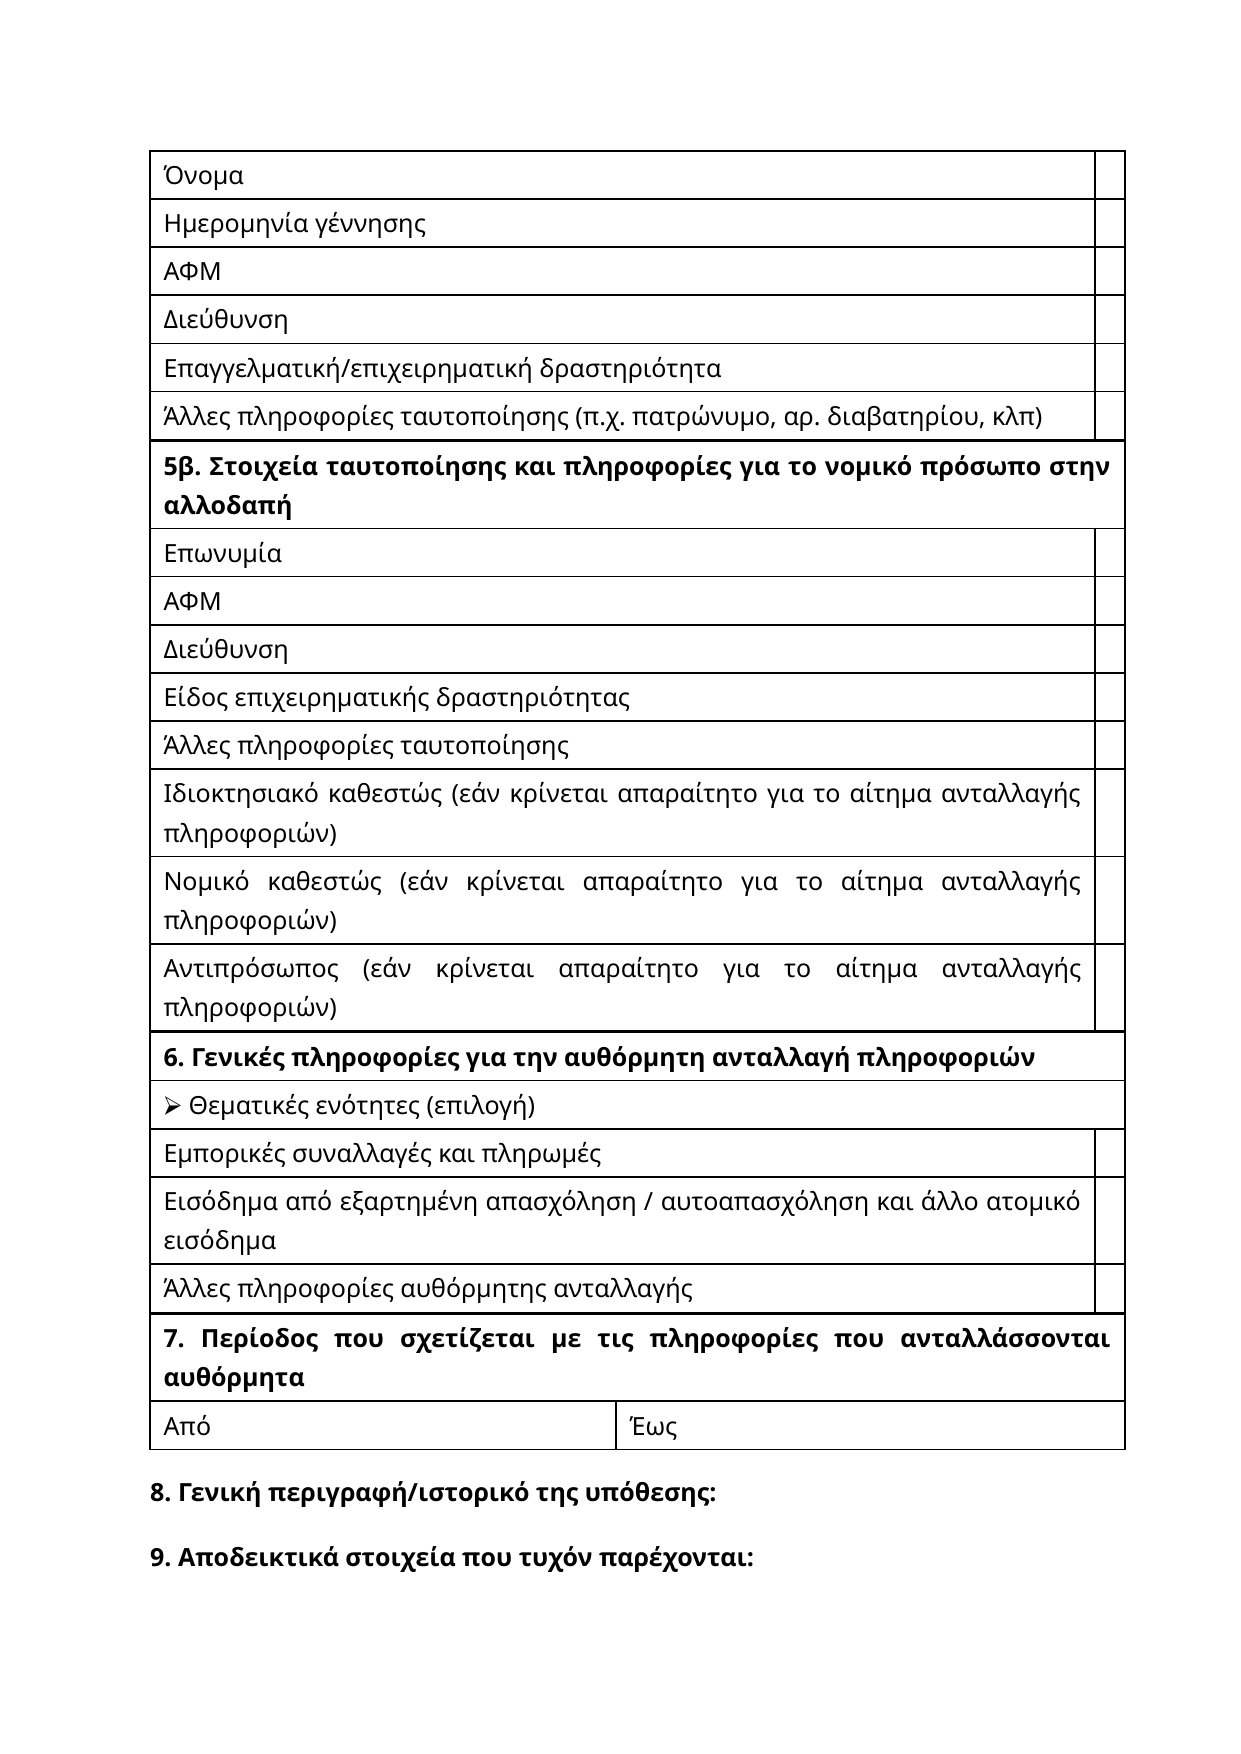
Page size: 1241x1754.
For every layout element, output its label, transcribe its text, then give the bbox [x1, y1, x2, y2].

table_cell Διεύθυνση [151, 626, 1094, 672]
table_header 7. Περίοδος που σχετίζεται με τις πληροφορίες που ανταλλάσσονται αυθόρμητα [151, 1315, 1124, 1400]
table_cell Επωνυμία [151, 529, 1094, 576]
table_cell Επαγγελματική/επιχειρηματική δραστηριότητα [151, 344, 1094, 391]
table_cell [1096, 152, 1124, 198]
table_cell [1096, 296, 1124, 342]
table_cell [1096, 674, 1124, 720]
table_cell Είδος επιχειρηματικής δραστηριότητας [151, 674, 1094, 720]
table_cell [1096, 945, 1124, 1030]
text 8. Γενική περιγραφή/ιστορικό της υπόθεσης: [150, 1475, 1090, 1509]
table_cell [1096, 1178, 1124, 1263]
table_header 6. Γενικές πληροφορίες για την αυθόρμητη ανταλλαγή πληροφοριών [151, 1033, 1124, 1080]
table_cell [1096, 1130, 1124, 1176]
table_cell Άλλες πληροφορίες ταυτοποίησης [151, 722, 1094, 768]
table_cell Άλλες πληροφορίες ταυτοποίησης (π.χ. πατρώνυμο, αρ. διαβατηρίου, κλπ) [151, 392, 1094, 439]
table_cell Εισόδημα από εξαρτημένη απασχόληση / αυτοαπασχόληση και άλλο ατομικό εισόδημα [151, 1178, 1094, 1263]
table_cell [1096, 529, 1124, 576]
table_cell ⮚ Θεματικές ενότητες (επιλογή) [151, 1081, 1124, 1128]
table_cell [1096, 248, 1124, 294]
text 9. Αποδεικτικά στοιχεία που τυχόν παρέχονται: [150, 1539, 1090, 1573]
table_cell Ιδιοκτησιακό καθεστώς (εάν κρίνεται απαραίτητο για το αίτημα ανταλλαγής πληροφοριών) [151, 770, 1094, 856]
table_cell Εμπορικές συναλλαγές και πληρωμές [151, 1130, 1094, 1176]
table_cell [1096, 344, 1124, 391]
table_cell [1096, 722, 1124, 768]
table_cell Άλλες πληροφορίες αυθόρμητης ανταλλαγής [151, 1265, 1094, 1311]
table_header 5β. Στοιχεία ταυτοποίησης και πληροφορίες για το νομικό πρόσωπο στην αλλοδαπή [151, 442, 1124, 528]
table_cell Όνομα [151, 152, 1094, 198]
table_cell ΑΦΜ [151, 577, 1094, 624]
table_cell Διεύθυνση [151, 296, 1094, 342]
table_cell [1096, 857, 1124, 943]
table_cell Αντιπρόσωπος (εάν κρίνεται απαραίτητο για το αίτημα ανταλλαγής πληροφοριών) [151, 945, 1094, 1030]
table_cell Ημερομηνία γέννησης [151, 200, 1094, 246]
table_cell [1096, 770, 1124, 856]
table_cell [1096, 577, 1124, 624]
table_cell Νομικό καθεστώς (εάν κρίνεται απαραίτητο για το αίτημα ανταλλαγής πληροφοριών) [151, 857, 1094, 943]
table_cell [1096, 200, 1124, 246]
table_cell [1096, 626, 1124, 672]
table_cell Από [151, 1402, 615, 1448]
table_cell [1096, 392, 1124, 439]
table_cell Έως [617, 1402, 1124, 1448]
table_cell [1096, 1265, 1124, 1311]
table_cell ΑΦΜ [151, 248, 1094, 294]
